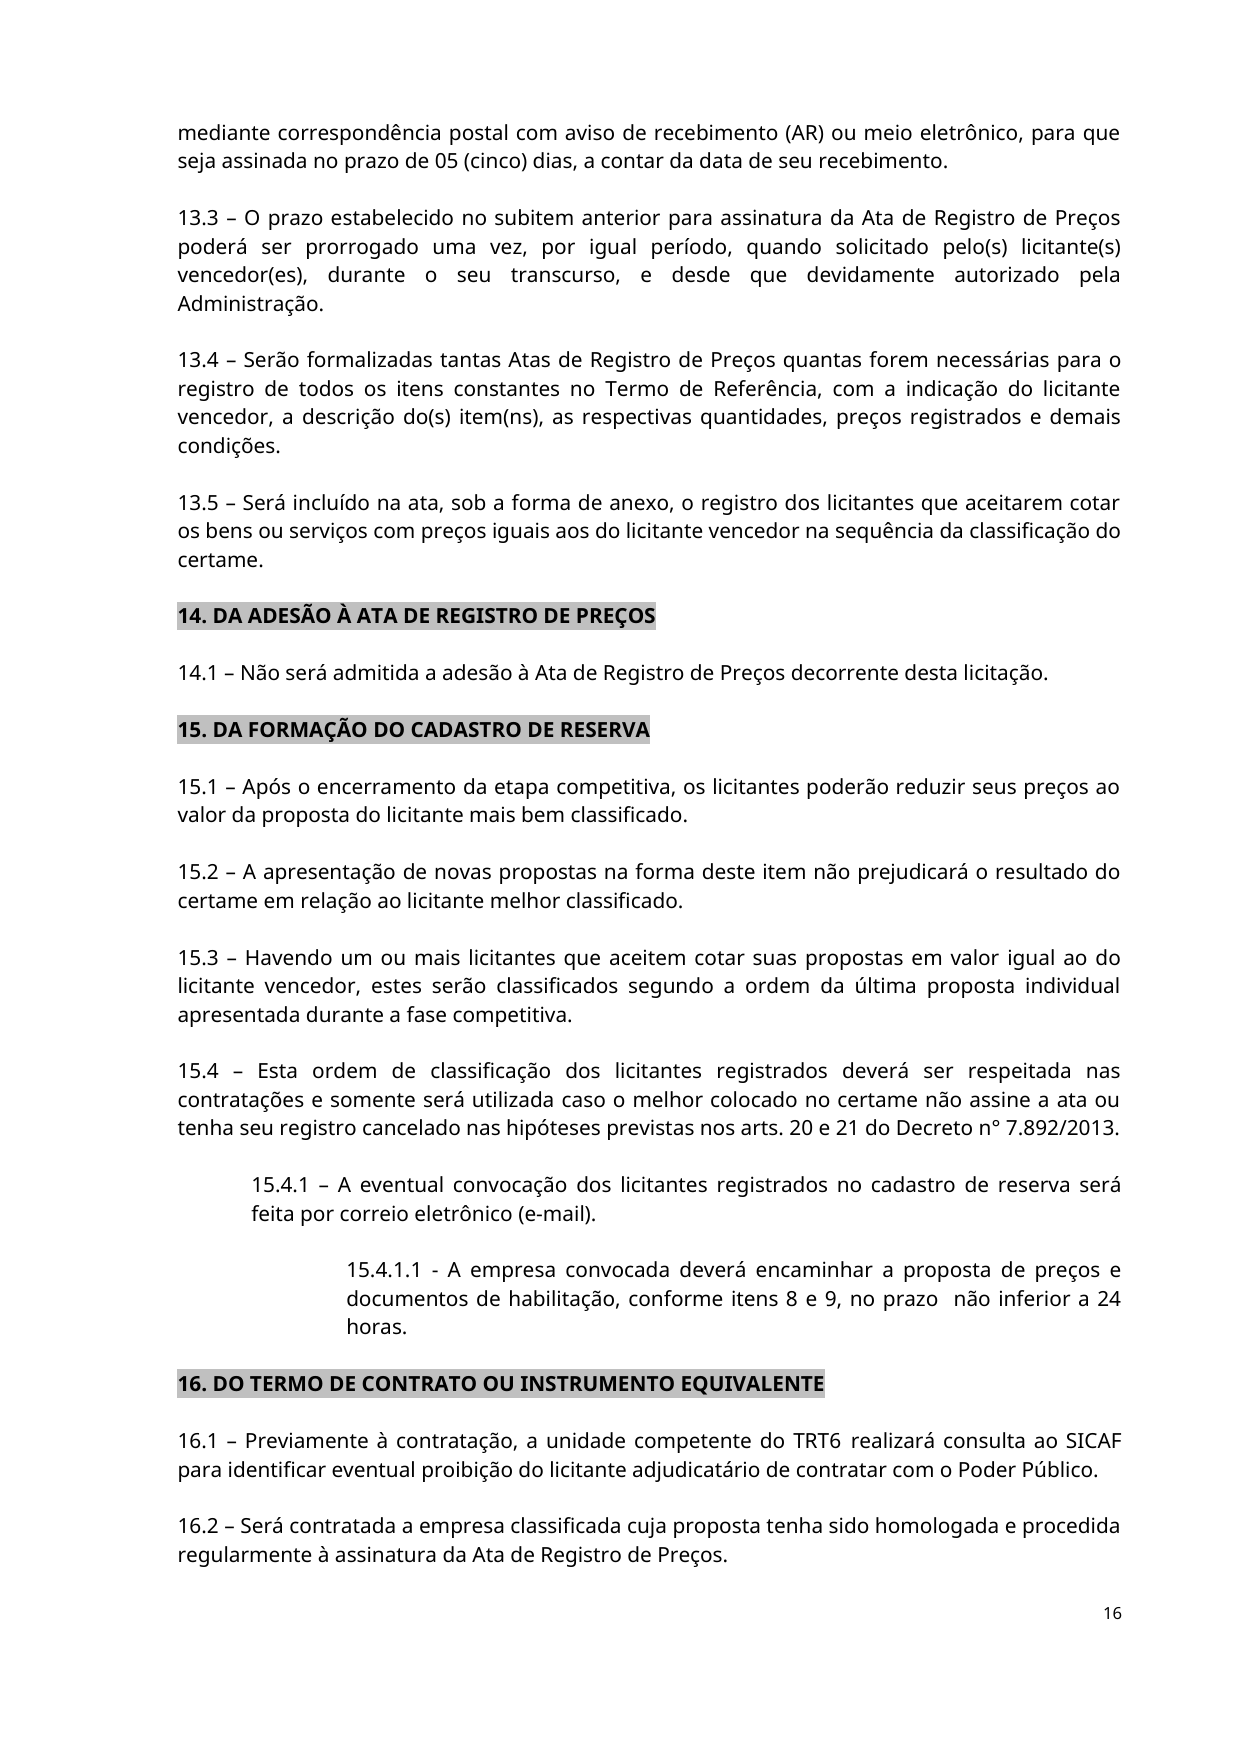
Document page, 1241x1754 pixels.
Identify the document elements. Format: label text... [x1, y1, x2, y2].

text 15. DA FORMAÇÃO DO CADASTRO DE RESERVA [177, 715, 1122, 744]
text 14. DA ADESÃO À ATA DE REGISTRO DE PREÇOS [177, 602, 1122, 630]
text 14.1 – Não será admitida a adesão à Ata de Registro de Preços decorrente desta licitação. [177, 658, 1122, 687]
text 13.5 – Será incluído na ata, sob a forma de anexo, o registro dos licitantes que aceitarem cotar os bens ou serviços com preços iguais aos do licitante vencedor na sequência da classificação do certame. [177, 488, 1122, 573]
list 16.1 – Previamente à contratação, a unidade competente do TRT6 realizará consulta ao SICAF para identificar eventual proibição do licitante adjudicatário de contratar com o Poder Público. [177, 1426, 1122, 1483]
text 15.2 – A apresentação de novas propostas na forma deste item não prejudicará o resultado do certame em relação ao licitante melhor classificado. [177, 857, 1122, 914]
text 16.2 – Será contratada a empresa classificada cuja proposta tenha sido homologada e procedida regularmente à assinatura da Ata de Registro de Preços. [177, 1512, 1122, 1568]
text 15.4.1 – A eventual convocação dos licitantes registrados no cadastro de reserva será feita por correio eletrônico (e-mail). [251, 1170, 1122, 1227]
text 13.4 – Serão formalizadas tantas Atas de Registro de Preços quantas forem necessárias para o registro de todos os itens constantes no Termo de Referência, com a indicação do licitante vencedor, a descrição do(s) item(ns), as respectivas quantidades, preços registrados e demais condições. [177, 346, 1122, 459]
text 15.3 – Havendo um ou mais licitantes que aceitem cotar suas propostas em valor igual ao do licitante vencedor, estes serão classificados segundo a ordem da última proposta individual apresentada durante a fase competitiva. [177, 943, 1122, 1028]
text mediante correspondência postal com aviso de recebimento (AR) ou meio eletrônico, para que seja assinada no prazo de 05 (cinco) dias, a contar da data de seu recebimento. [177, 118, 1122, 175]
text 13.3 – O prazo estabelecido no subitem anterior para assinatura da Ata de Registro de Preços poderá ser prorrogado uma vez, por igual período, quando solicitado pelo(s) licitante(s) vencedor(es), durante o seu transcurso, e desde que devidamente autorizado pela Administração. [177, 203, 1122, 317]
text 15.4.1.1 - A empresa convocada deverá encaminhar a proposta de preços e documentos de habilitação, conforme itens 8 e 9, no prazo não inferior a 24 horas. [346, 1256, 1122, 1341]
text 15.4 – Esta ordem de classificação dos licitantes registrados deverá ser respeitada nas contratações e somente será utilizada caso o melhor colocado no certame não assine a ata ou tenha seu registro cancelado nas hipóteses previstas nos arts. 20 e 21 do Decreto n° 7.892/2013. [177, 1057, 1122, 1142]
text 16. DO TERMO DE CONTRATO OU INSTRUMENTO EQUIVALENTE [177, 1369, 1122, 1398]
text 15.1 – Após o encerramento da etapa competitiva, os licitantes poderão reduzir seus preços ao valor da proposta do licitante mais bem classificado. [177, 772, 1122, 829]
